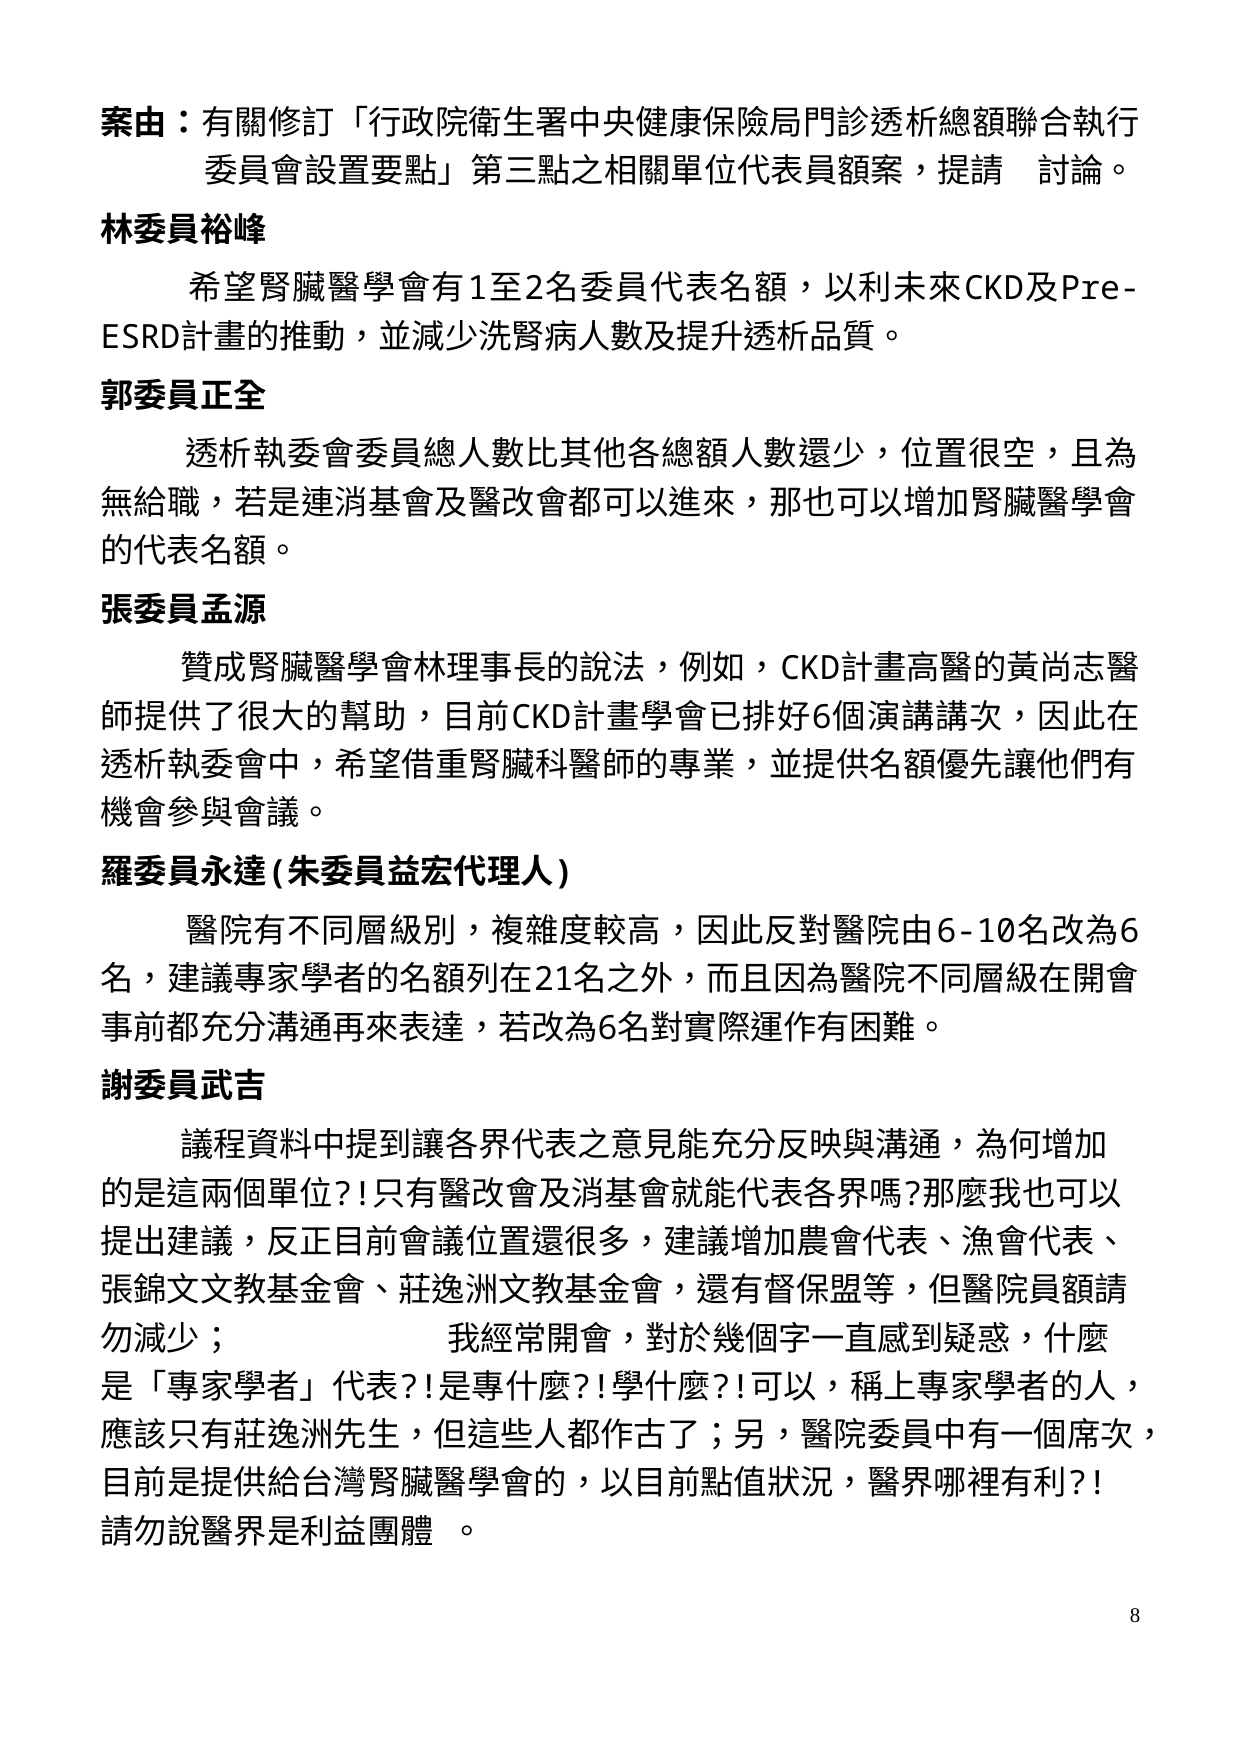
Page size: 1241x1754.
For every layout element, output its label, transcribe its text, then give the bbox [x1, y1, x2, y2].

text 醫院有不同層級別，複雜度較高，因此反對醫院由6-10名改為6名，建議專家學者的名額列在21名之外，而且因為醫院不同層級在開會事前都充分溝通再來表達，若改為6名對實際運作有困難。 [100, 903, 1140, 1049]
text 案由：有關修訂「行政院衛生署中央健康保險局門診透析總額聯合執行委員會設置要點」第三點之相關單位代表員額案，提請 討論。 [100, 96, 1140, 192]
text 羅委員永達(朱委員益宏代理人) [100, 845, 1140, 893]
text 議程資料中提到讓各界代表之意見能充分反映與溝通，為何增加的是這兩個單位?!只有醫改會及消基會就能代表各界嗎?那麼我也可以提出建議，反正目前會議位置還很多，建議增加農會代表、漁會代表、張錦文文教基金會、莊逸洲文教基金會，還有督保盟等，但醫院員額請勿減少； 我經常開會，對於幾個字一直感到疑惑，什麼是「專家學者」代表?!是專什麼?!學什麼?!可以，稱上專家學者的人，應該只有莊逸洲先生，但這些人都作古了；另，醫院委員中有一個席次，目前是提供給台灣腎臟醫學會的，以目前點值狀況，醫界哪裡有利?!請勿說醫界是利益團體 。 [100, 1118, 1140, 1553]
text 郭委員正全 [100, 368, 1140, 417]
text 林委員裕峰 [100, 202, 1140, 251]
text 透析執委會委員總人數比其他各總額人數還少，位置很空，且為無給職，若是連消基會及醫改會都可以進來，那也可以增加腎臟醫學會的代表名額。 [100, 427, 1140, 572]
text 張委員孟源 [100, 582, 1140, 631]
text 謝委員武吉 [100, 1059, 1140, 1107]
text 希望腎臟醫學會有1至2名委員代表名額，以利未來CKD及Pre-ESRD計畫的推動，並減少洗腎病人數及提升透析品質。 [100, 261, 1140, 358]
text 贊成腎臟醫學會林理事長的說法，例如，CKD計畫高醫的黃尚志醫師提供了很大的幫助，目前CKD計畫學會已排好6個演講講次，因此在透析執委會中，希望借重腎臟科醫師的專業，並提供名額優先讓他們有機會參與會議。 [100, 641, 1140, 834]
